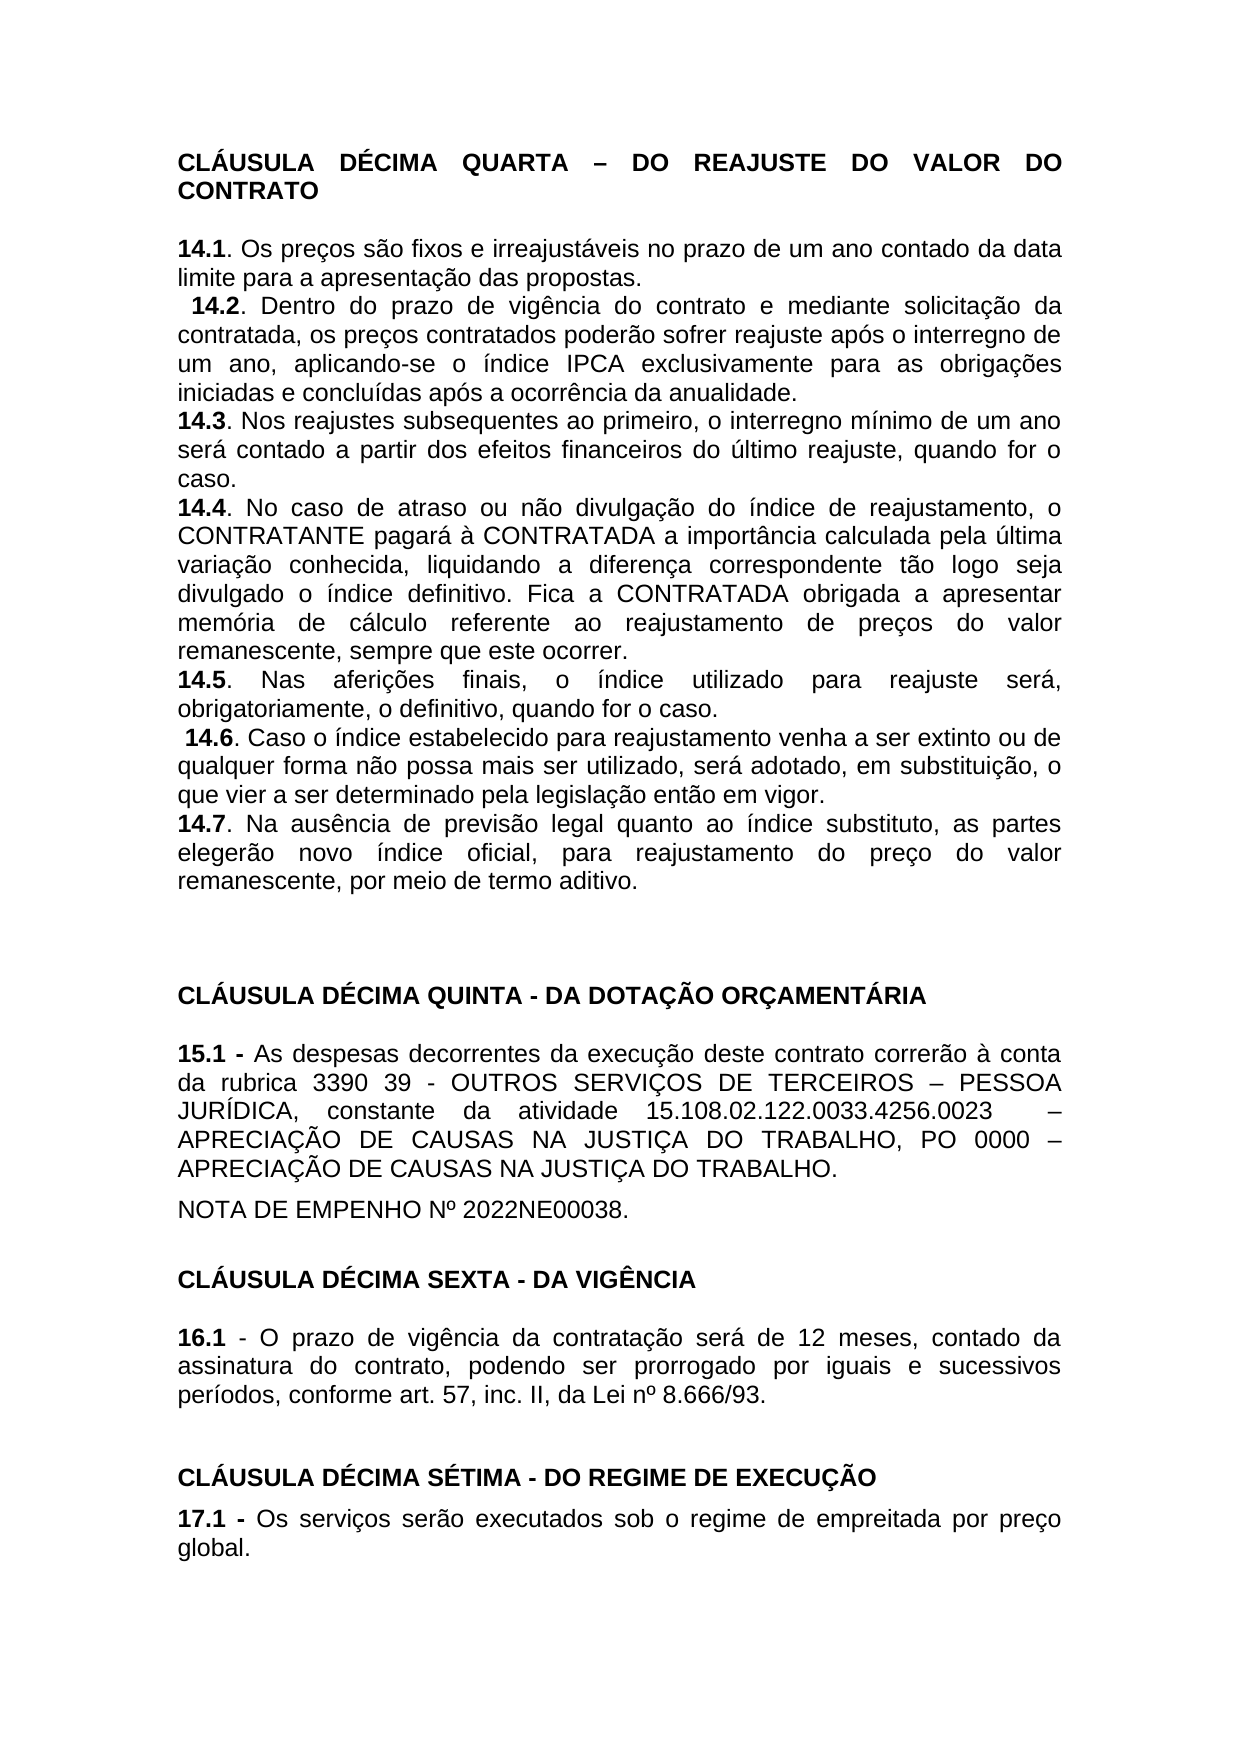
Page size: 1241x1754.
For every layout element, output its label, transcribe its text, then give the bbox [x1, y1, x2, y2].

text 14.3. Nos reajustes subsequentes ao primeiro, o interregno mínimo de um ano será contado a partir dos efeitos financeiros do último reajuste, quando for o caso. [177, 406, 1063, 493]
text CLÁUSULA DÉCIMA QUINTA - DA DOTAÇÃO ORÇAMENTÁRIA [177, 981, 1063, 1010]
text CLÁUSULA DÉCIMA SEXTA - DA VIGÊNCIA [177, 1265, 1063, 1294]
text CLÁUSULA DÉCIMA SÉTIMA - DO REGIME DE EXECUÇÃO [177, 1463, 1063, 1491]
text CLÁUSULA DÉCIMA QUARTA – DO REAJUSTE DO VALOR DO CONTRATO [177, 148, 1063, 205]
text 14.6. Caso o índice estabelecido para reajustamento venha a ser extinto ou de qualquer forma não possa mais ser utilizado, será adotado, em substituição, o que vier a ser determinado pela legislação então em vigor. [177, 723, 1063, 809]
text 14.2. Dentro do prazo de vigência do contrato e mediante solicitação da contratada, os preços contratados poderão sofrer reajuste após o interregno de um ano, aplicando-se o índice IPCA exclusivamente para as obrigações iniciadas e concluídas após a ocorrência da anualidade. [177, 291, 1063, 406]
text 15.1 - As despesas decorrentes da execução deste contrato correrão à conta da rubrica 3390 39 - OUTROS SERVIÇOS DE TERCEIROS – PESSOA JURÍDICA, constante da atividade 15.108.02.122.0033.4256.0023 – APRECIAÇÃO DE CAUSAS NA JUSTIÇA DO TRABALHO, PO 0000 – APRECIAÇÃO DE CAUSAS NA JUSTIÇA DO TRABALHO. [177, 1039, 1063, 1183]
text 14.5. Nas aferições finais, o índice utilizado para reajuste será, obrigatoriamente, o definitivo, quando for o caso. [177, 665, 1063, 723]
text 14.1. Os preços são fixos e irreajustáveis no prazo de um ano contado da data limite para a apresentação das propostas. [177, 234, 1063, 291]
text NOTA DE EMPENHO Nº 2022NE00038. [177, 1195, 1063, 1224]
text 16.1 - O prazo de vigência da contratação será de 12 meses, contado da assinatura do contrato, podendo ser prorrogado por iguais e sucessivos períodos, conforme art. 57, inc. II, da Lei nº 8.666/93. [177, 1323, 1063, 1409]
text 17.1 - Os serviços serão executados sob o regime de empreitada por preço global. [177, 1504, 1063, 1561]
text 14.7. Na ausência de previsão legal quanto ao índice substituto, as partes elegerão novo índice oficial, para reajustamento do preço do valor remanescente, por meio de termo aditivo. [177, 809, 1063, 895]
text 14.4. No caso de atraso ou não divulgação do índice de reajustamento, o CONTRATANTE pagará à CONTRATADA a importância calculada pela última variação conhecida, liquidando a diferença correspondente tão logo seja divulgado o índice definitivo. Fica a CONTRATADA obrigada a apresentar memória de cálculo referente ao reajustamento de preços do valor remanescente, sempre que este ocorrer. [177, 493, 1063, 665]
